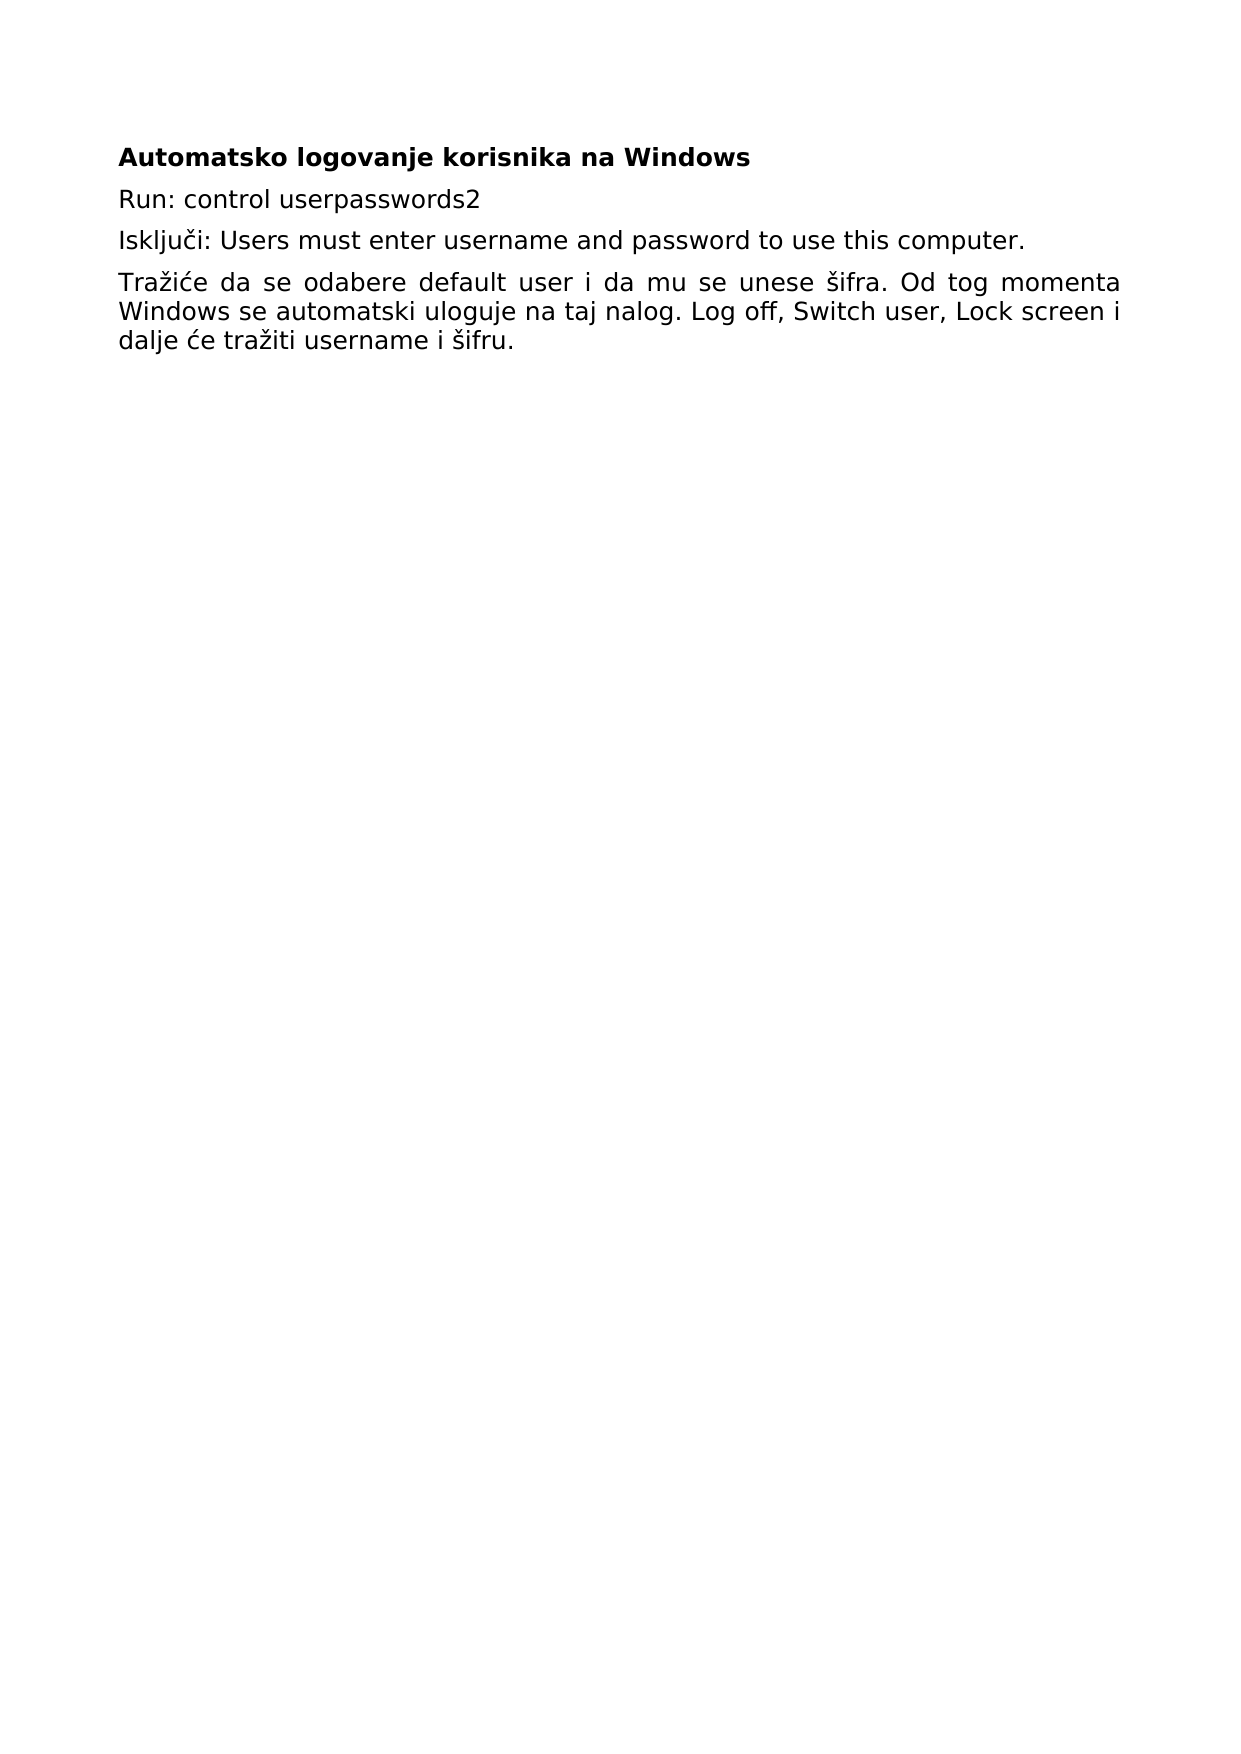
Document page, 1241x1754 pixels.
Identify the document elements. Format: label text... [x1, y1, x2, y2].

subtitle Automatsko logovanje korisnika na Windows [118, 143, 1122, 172]
text Tražiće da se odabere default user i da mu se unese šifra. Od tog momenta Windows se automatski uloguje na taj nalog. Log off, Switch user, Lock screen i dalje će tražiti username i šifru. [118, 268, 1122, 356]
text Run: control userpasswords2 [118, 185, 1122, 214]
text Isključi: Users must enter username and password to use this computer. [118, 226, 1122, 256]
